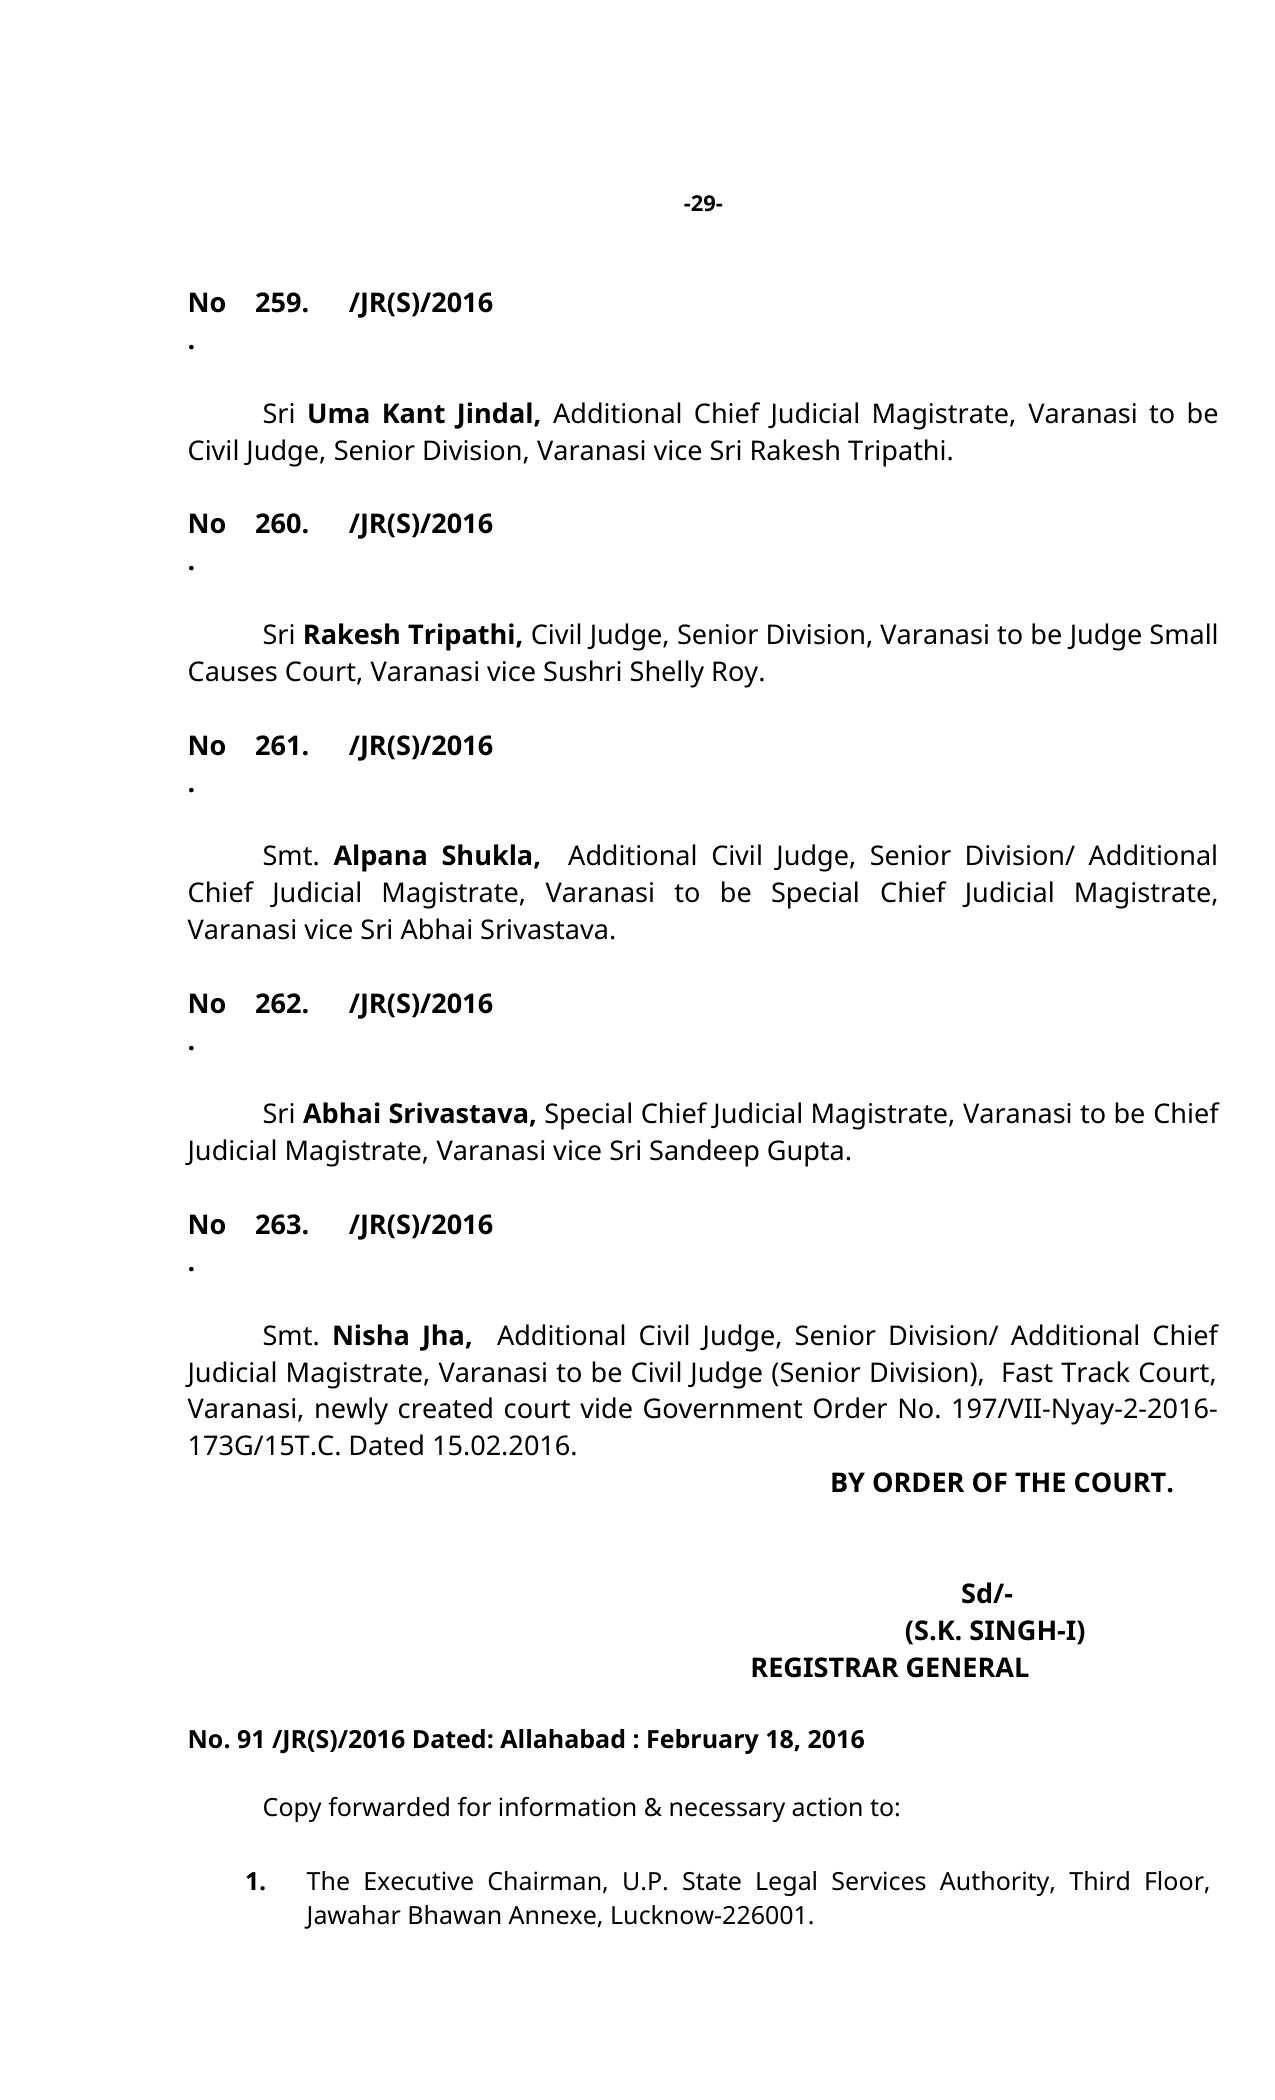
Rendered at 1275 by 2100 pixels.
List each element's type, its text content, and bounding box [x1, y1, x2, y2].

table_header /JR(S)/2016 [338, 505, 552, 579]
table_header [244, 284, 337, 357]
text (S.K. SINGH-I) REGISTRAR GENERAL [187, 1611, 1219, 1685]
table_header No. [176, 505, 244, 579]
text Sri Abhai Srivastava, Special Chief Judicial Magistrate, Varanasi to be Chief Judicial Magistrate, Varanasi vice Sri Sandeep Gupta. [187, 1095, 1219, 1169]
text Smt. Nisha Jha, Additional Civil Judge, Senior Division/ Additional Chief Judicial Magistrate, Varanasi to be Civil Judge (Senior Division), Fast Track Court, Varanasi, newly created court vide Government Order No. 197/VII-Nyay-2-2016-173G/15T.C. Dated 15.02.2016. [187, 1316, 1219, 1464]
text Smt. Alpana Shukla, Additional Civil Judge, Senior Division/ Additional Chief Judicial Magistrate, Varanasi to be Special Chief Judicial Magistrate, Varanasi vice Sri Abhai Srivastava. [187, 837, 1219, 947]
table_header /JR(S)/2016 [338, 1206, 552, 1279]
table_header No. [176, 1206, 244, 1279]
table_header The Executive Chairman, U.P. State Legal Services Authority, Third Floor, Jawahar Bhawan Annexe, Lucknow-226001. [301, 1858, 1217, 1938]
table_header No. [176, 726, 244, 800]
table_header No. [176, 984, 244, 1058]
text No. 91 /JR(S)/2016 Dated: Allahabad : February 18, 2016 [187, 1722, 1221, 1756]
table_header [239, 1858, 301, 1938]
table_header No. [176, 284, 244, 357]
table_header [244, 726, 337, 800]
text Copy forwarded for information & necessary action to: [187, 1790, 1236, 1824]
text Sri Rakesh Tripathi, Civil Judge, Senior Division, Varanasi to be Judge Small Causes Court, Varanasi vice Sushri Shelly Roy. [187, 616, 1219, 689]
table_header /JR(S)/2016 [338, 726, 552, 800]
text Sd/- [187, 1574, 1219, 1611]
table_header /JR(S)/2016 [338, 984, 552, 1058]
text BY ORDER OF THE COURT. [187, 1464, 1219, 1501]
table_header /JR(S)/2016 [338, 284, 552, 357]
table_header [244, 984, 337, 1058]
table_header [244, 1206, 337, 1279]
text Sri Uma Kant Jindal, Additional Chief Judicial Magistrate, Varanasi to be Civil Judge, Senior Division, Varanasi vice Sri Rakesh Tripathi. [187, 394, 1219, 468]
table_header [244, 505, 337, 579]
